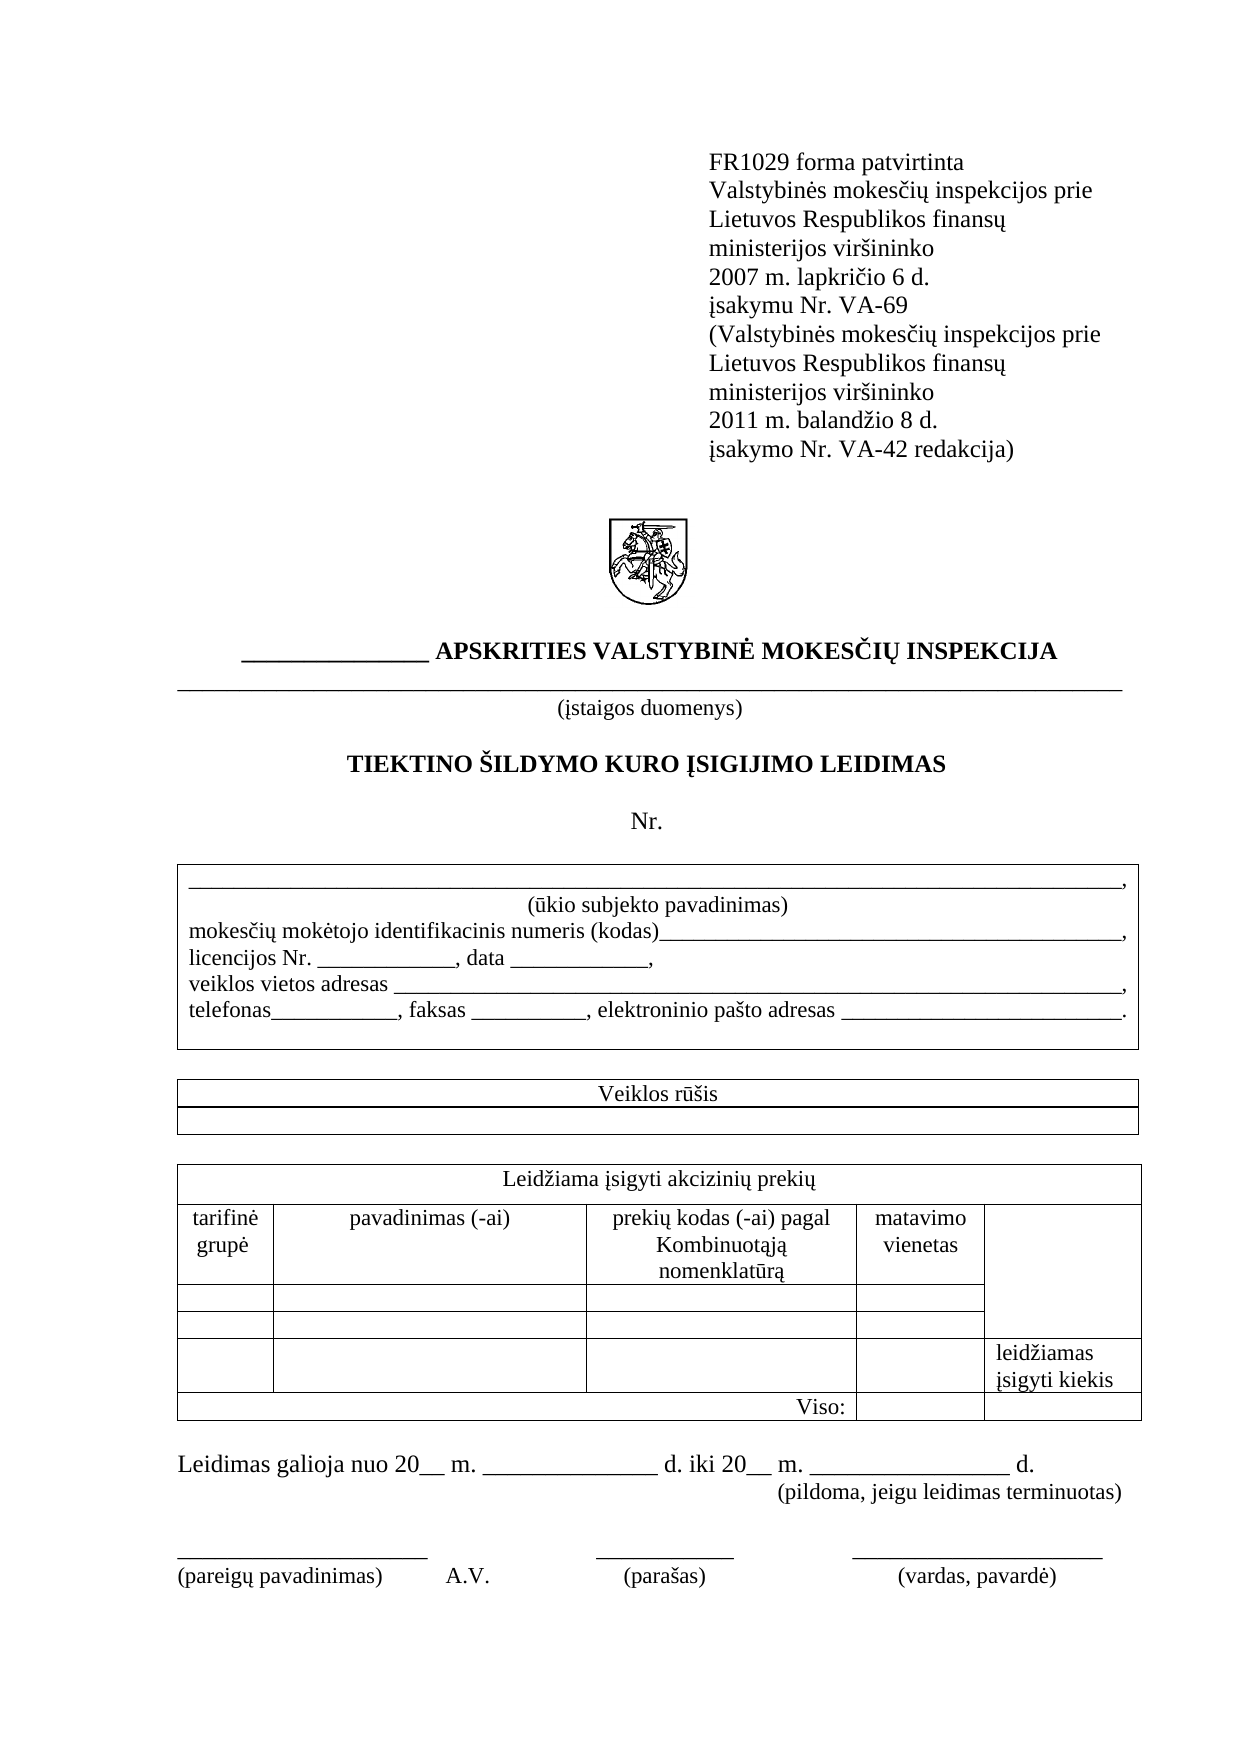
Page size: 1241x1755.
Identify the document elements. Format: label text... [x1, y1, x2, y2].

text 2011 m. balandžio 8 d. [177, 406, 1122, 434]
text 2007 m. lapkričio 6 d. [177, 262, 1122, 291]
table_cell [857, 1393, 984, 1419]
table_cell [587, 1339, 856, 1392]
table_cell [274, 1339, 586, 1392]
text įsakymu Nr. VA-69 [177, 291, 1122, 319]
table_cell [178, 1285, 273, 1311]
text ministerijos viršininko [177, 377, 1122, 406]
table_cell prekių kodas (-ai) pagal Kombinuotąją nomenklatūrą [587, 1205, 856, 1283]
text (pildoma, jeigu leidimas terminuotas) [177, 1478, 1122, 1504]
text Lietuvos Respublikos finansų [177, 348, 1122, 377]
table_cell [857, 1312, 984, 1338]
table_cell [857, 1339, 984, 1392]
table_cell [178, 1339, 273, 1392]
table_cell [985, 1205, 1141, 1338]
text _______________ APSKRITIES VALSTYBINĖ MOKESČIŲ INSPEKCIJA [177, 636, 1122, 665]
table_cell [587, 1285, 856, 1311]
text ministerijos viršininko [177, 233, 1122, 262]
text įsakymo Nr. VA-42 redakcija) [177, 434, 1122, 463]
table_cell [178, 1312, 273, 1338]
table_cell pavadinimas (-ai) [274, 1205, 586, 1283]
text (Valstybinės mokesčių inspekcijos prie [177, 319, 1122, 348]
table_header _ , (ūkio subjekto pavadinimas) mokesčių mokėtojo identifikacinis numeris (kodas) , licencijos Nr. ____________, data ____________, veiklos vietos adresas , telefonas___________, faksas __________, elektroninio pašto adresas . [178, 865, 1138, 1049]
text ____________________ ___________ ____________________ [177, 1533, 1122, 1562]
table_header Veiklos rūšis [178, 1080, 1138, 1106]
table_cell Viso: [178, 1393, 856, 1419]
table_cell [985, 1393, 1141, 1419]
table_cell [587, 1312, 856, 1338]
table_cell tarifinė grupė [178, 1205, 273, 1283]
text Leidimas galioja nuo 20__ m. ______________ d. iki 20__ m. ________________ d. [177, 1449, 1122, 1478]
table_header Leidžiama įsigyti akcizinių prekių [178, 1165, 1141, 1203]
table_cell [274, 1312, 586, 1338]
table_cell [274, 1285, 586, 1311]
text (pareigų pavadinimas) A.V. (parašas) (vardas, pavardė) [177, 1562, 1122, 1588]
text Valstybinės mokesčių inspekcijos prie [177, 176, 1122, 204]
table_cell leidžiamas įsigyti kiekis [985, 1339, 1141, 1392]
table_cell matavimo vienetas [857, 1205, 984, 1283]
table_cell [857, 1285, 984, 1311]
table_cell [178, 1108, 1138, 1134]
text TIEKTINO ŠILDYMO KURO ĮSIGIJIMO LEIDIMAS [177, 749, 1122, 777]
text Nr. [177, 806, 1122, 835]
text _ [177, 665, 1122, 690]
text (įstaigos duomenys) [177, 694, 1122, 720]
text FR1029 forma patvirtinta [177, 147, 1122, 176]
text (herbas) [177, 492, 1122, 607]
text Lietuvos Respublikos finansų [177, 204, 1122, 233]
